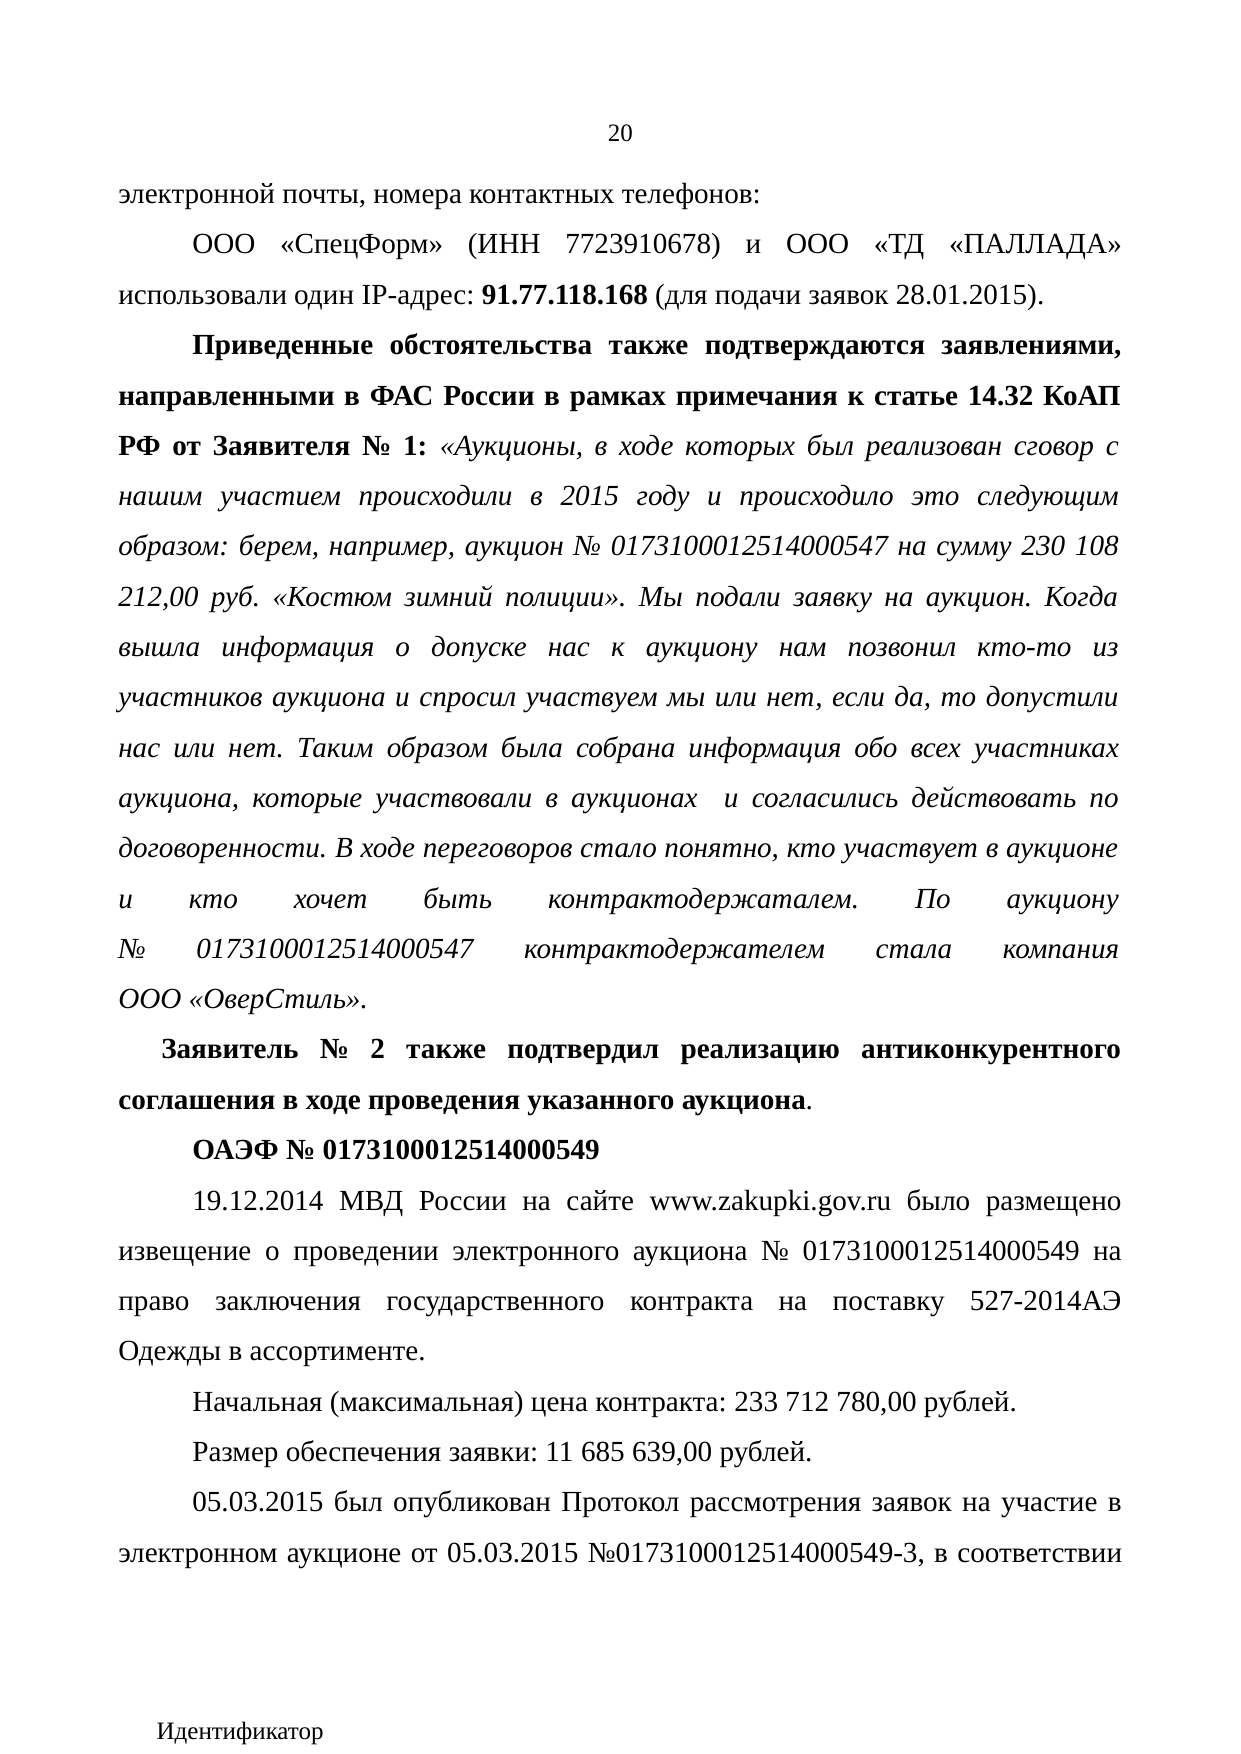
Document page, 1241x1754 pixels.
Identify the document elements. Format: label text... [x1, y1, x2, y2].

text 05.03.2015 был опубликован Протокол рассмотрения заявок на участие в электронном аукционе от 05.03.2015 №0173100012514000549-3, в соответствии [118, 1484, 1122, 1568]
text Размер обеспечения заявки: 11 685 639,00 рублей. [118, 1434, 1122, 1468]
text Приведенные обстоятельства также подтверждаются заявлениями, направленными в ФАС России в рамках примечания к статье 14.32 КоАП РФ от Заявителя № 1: «Аукционы, в ходе которых был реализован сговор с нашим участием происходили в 2015 году и происходило это следующим образом: берем, например, аукцион № 0173100012514000547 на сумму 230 108 212,00 руб. «Костюм зимний полиции». Мы подали заявку на аукцион. Когда вышла информация о допуске нас к аукциону нам позвонил кто-то из участников аукциона и спросил участвуем мы или нет, если да, то допустили нас или нет. Таким образом была собрана информация обо всех участниках аукциона, которые участвовали в аукционах и согласились действовать по договоренности. В ходе переговоров стало понятно, кто участвует в аукционе и кто хочет быть контрактодержаталем. По аукциону № 0173100012514000547 контрактодержателем стала компания ООО «ОверСтиль». [118, 327, 1122, 1015]
text ООО «СпецФорм» (ИНН 7723910678) и ООО «ТД «ПАЛЛАДА» использовали один IP-адрес: 91.77.118.168 (для подачи заявок 28.01.2015). [118, 227, 1122, 311]
text Начальная (максимальная) цена контракта: 233 712 780,00 рублей. [118, 1384, 1122, 1417]
text ОАЭФ № 0173100012514000549 [118, 1132, 1122, 1166]
text 19.12.2014 МВД России на сайте www.zakupki.gov.ru было размещено извещение о проведении электронного аукциона № 0173100012514000549 на право заключения государственного контракта на поставку 527-2014АЭ Одежды в ассортименте. [118, 1183, 1122, 1367]
text Заявитель № 2 также подтвердил реализацию антиконкурентного соглашения в ходе проведения указанного аукциона. [118, 1032, 1122, 1116]
text электронной почты, номера контактных телефонов: [118, 176, 1122, 210]
